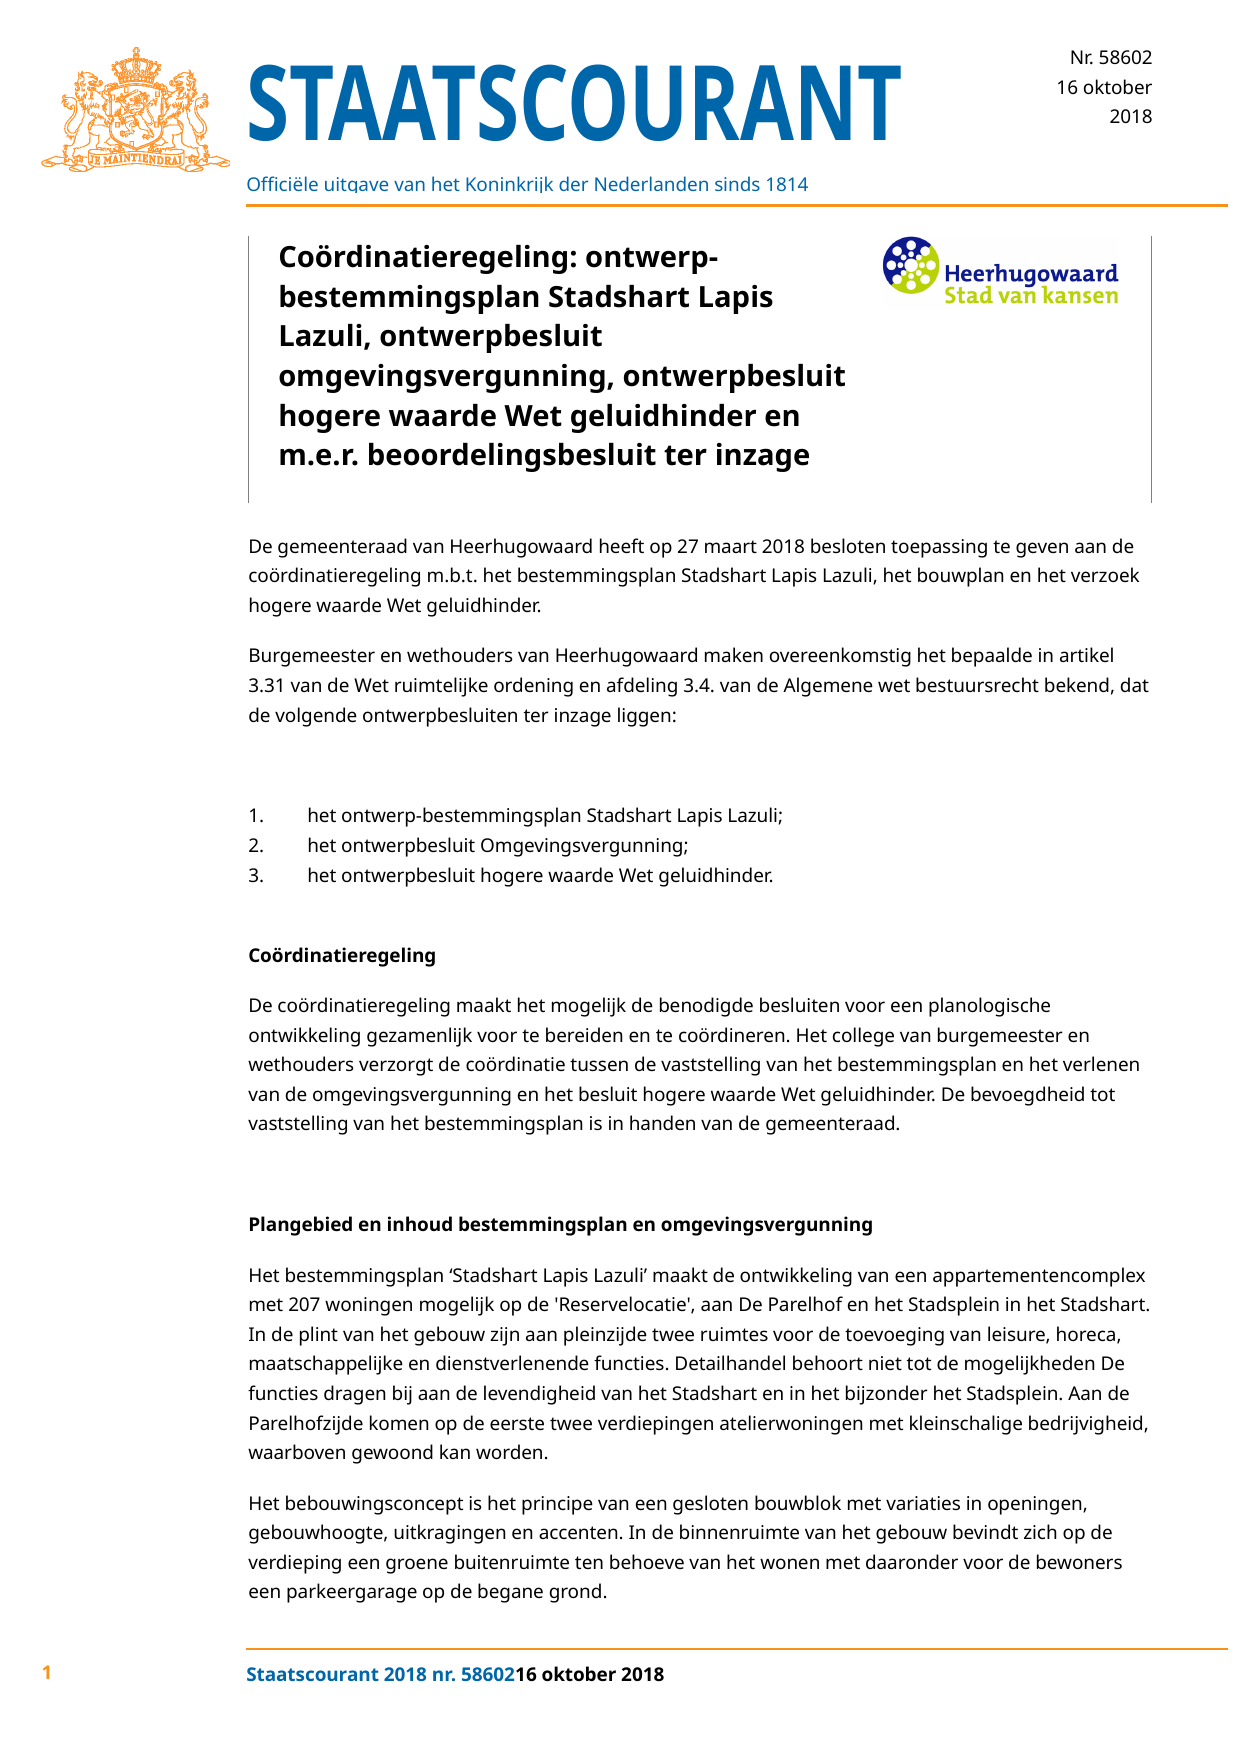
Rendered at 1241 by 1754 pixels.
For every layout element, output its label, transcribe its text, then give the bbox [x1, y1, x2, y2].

table_header [1119, 236, 1151, 309]
text De coördinatieregeling maakt het mogelijk de benodigde besluiten voor een planologische ontwikkeling gezamenlijk voor te bereiden en te coördineren. Het college van burgemeester en wethouders verzorgt de coördinatie tussen de vaststelling van het bestemmingsplan en het verlenen van de omgevingsvergunning en het besluit hogere waarde Wet geluidhinder. De bevoegdheid tot vaststelling van het bestemmingsplan is in handen van de gemeenteraad. [248, 992, 1152, 1136]
list het ontwerp-bestemmingsplan Stadshart Lapis Lazuli; [248, 803, 1152, 828]
text Plangebied en inhoud bestemmingsplan en omgevingsvergunning [248, 1211, 1152, 1237]
text Coördinatieregeling [248, 942, 1152, 967]
table_header Coördinatieregeling: ontwerp-bestemmingsplan Stadshart Lapis Lazuli, ontwerpbesluit omgevingsvergunning, ontwerpbesluit hogere waarde Wet geluidhinder en m.e.r. beoordelingsbesluit ter inzage [249, 236, 850, 503]
picture [41, 47, 231, 172]
table_header [850, 236, 882, 309]
text De gemeenteraad van Heerhugowaard heeft op 27 maart 2018 besloten toepassing te geven aan de coördinatieregeling m.b.t. het bestemmingsplan Stadshart Lapis Lazuli, het bouwplan en het verzoek hogere waarde Wet geluidhinder. [248, 533, 1152, 618]
list het ontwerpbesluit hogere waarde Wet geluidhinder. [248, 862, 1152, 887]
list het ontwerpbesluit Omgevingsvergunning; [248, 832, 1152, 858]
table_header [850, 310, 1151, 503]
text Het bestemmingsplan ‘Stadshart Lapis Lazuli’ maakt de ontwikkeling van een appartementencomplex met 207 woningen mogelijk op de 'Reservelocatie', aan De Parelhof en het Stadsplein in het Stadshart. In de plint van het gebouw zijn aan pleinzijde twee ruimtes voor de toevoeging van leisure, horeca, maatschappelijke en dienstverlenende functies. Detailhandel behoort niet tot de mogelijkheden De functies dragen bij aan de levendigheid van het Stadshart en in het bijzonder het Stadsplein. Aan de Parelhofzijde komen op de eerste twee verdiepingen atelierwoningen met kleinschalige bedrijvigheid, waarboven gewoond kan worden. [248, 1262, 1152, 1465]
picture [882, 236, 1119, 310]
text Het bebouwingsconcept is het principe van een gesloten bouwblok met variaties in openingen, gebouwhoogte, uitkragingen en accenten. In de binnenruimte van het gebouw bevindt zich op de verdieping een groene buitenruimte ten behoeve van het wonen met daaronder voor de bewoners een parkeergarage op de begane grond. [248, 1490, 1152, 1604]
text Burgemeester en wethouders van Heerhugowaard maken overeenkomstig het bepaalde in artikel 3.31 van de Wet ruimtelijke ordening en afdeling 3.4. van de Algemene wet bestuursrecht bekend, dat de volgende ontwerpbesluiten ter inzage liggen: [248, 643, 1152, 727]
